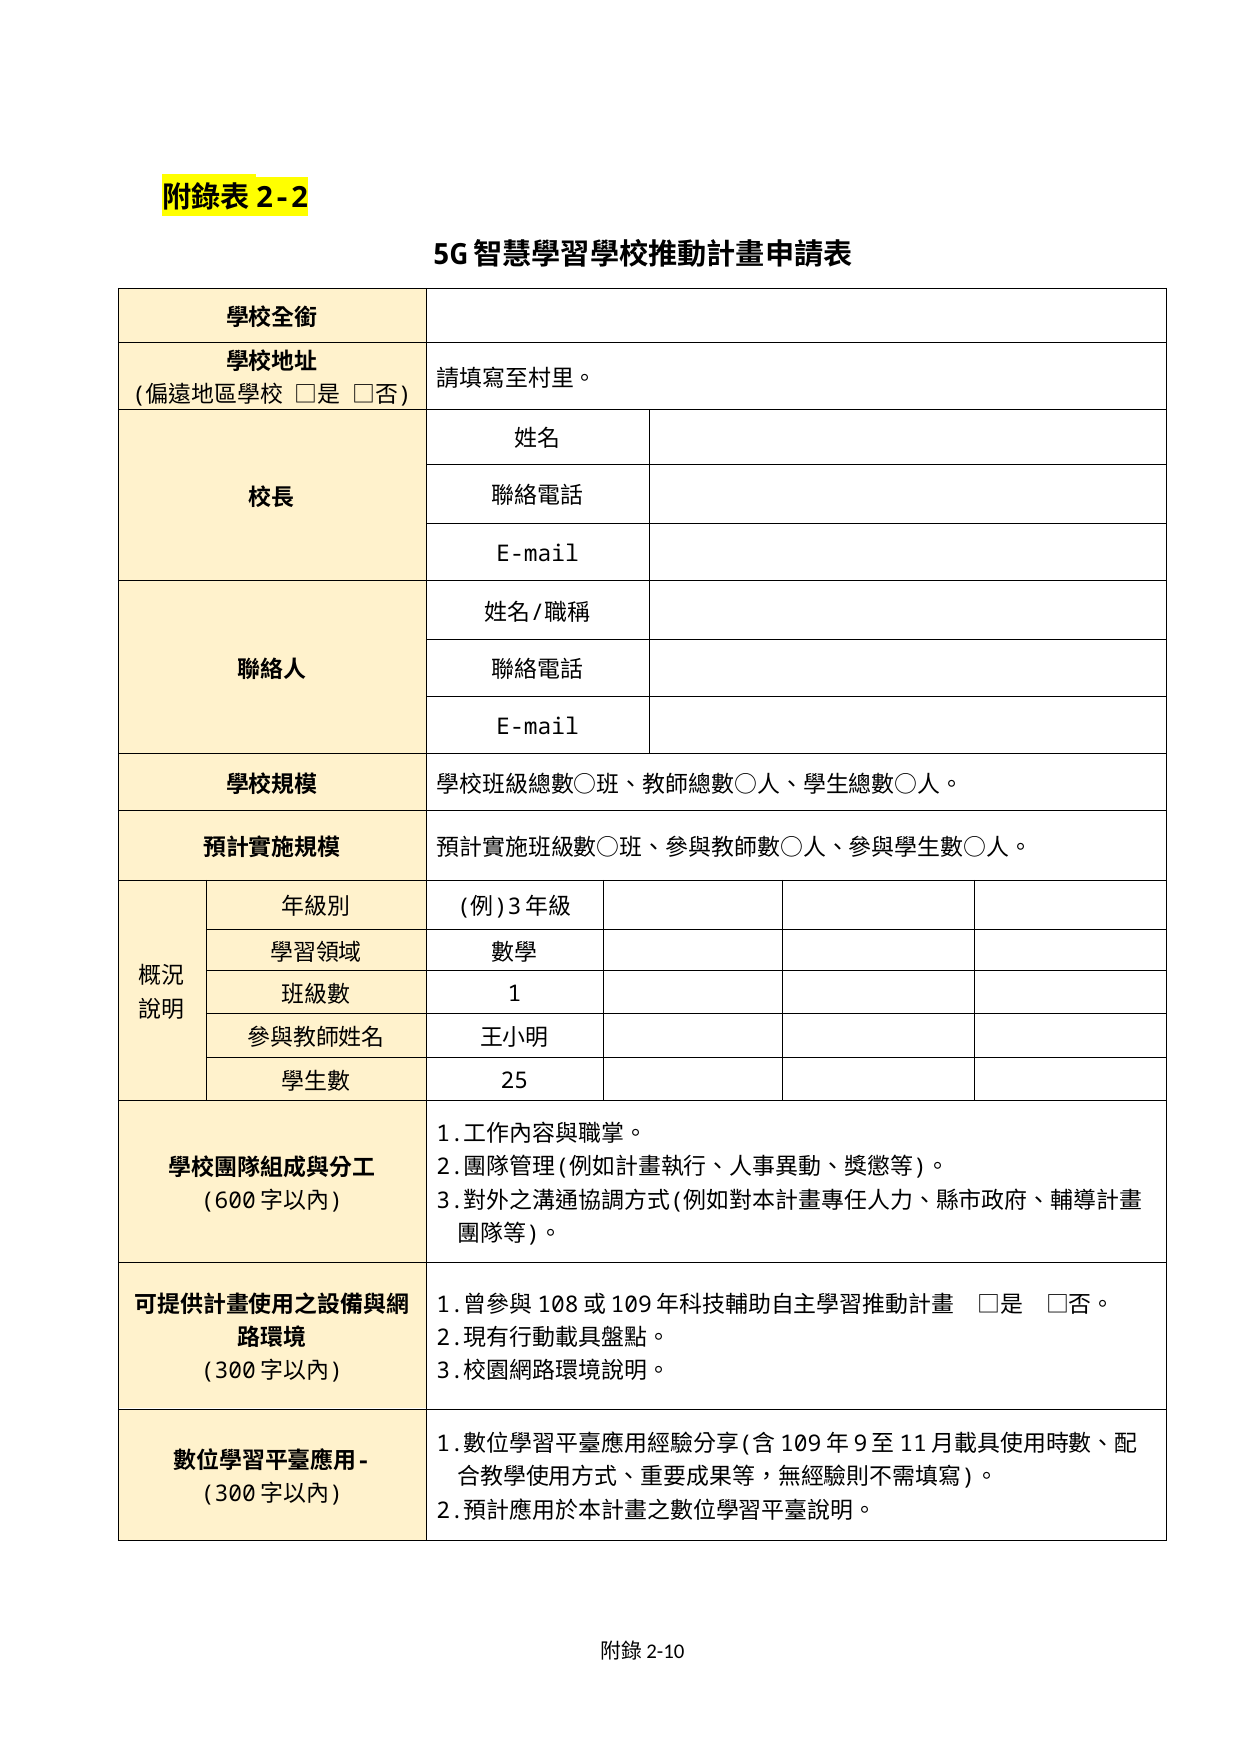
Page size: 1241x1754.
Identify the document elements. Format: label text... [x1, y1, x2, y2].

table_cell [975, 881, 1166, 929]
table_header [427, 289, 1166, 342]
table_cell 學校規模 [119, 754, 426, 810]
table_cell 參與教師姓名 [207, 1014, 426, 1057]
table_cell 學校地址 (偏遠地區學校 □是 □否) [119, 343, 426, 409]
table_cell 概況說明 [119, 881, 206, 1100]
table_cell [650, 697, 1166, 753]
table_cell 班級數 [207, 971, 426, 1013]
table_cell 1 [427, 971, 603, 1013]
table_cell [783, 971, 974, 1013]
table_cell 請填寫至村里。 [427, 343, 1166, 409]
table_cell 學校班級總數○班、教師總數○人、學生總數○人。 [427, 754, 1166, 810]
table_cell [650, 410, 1166, 463]
table_cell 預計實施規模 [119, 811, 426, 880]
table_cell 學生數 [207, 1058, 426, 1100]
text 附錄表2-2 [162, 174, 1122, 216]
table_cell [604, 930, 782, 970]
table_cell 1.曾參與108或109年科技輔助自主學習推動計畫 □是 □否。 2.現有行動載具盤點。 3.校園網路環境說明。 [427, 1263, 1166, 1408]
table_cell [975, 971, 1166, 1013]
table_cell 1.工作內容與職掌。 2.團隊管理(例如計畫執行、人事異動、獎懲等)。 3.對外之溝通協調方式(例如對本計畫專任人力、縣市政府、輔導計畫團隊等)。 [427, 1101, 1166, 1262]
table_cell [975, 930, 1166, 970]
table_cell [975, 1058, 1166, 1100]
table_cell 年級別 [207, 881, 426, 929]
table_cell [650, 524, 1166, 580]
table_cell [604, 1058, 782, 1100]
text 5G智慧學習學校推動計畫申請表 [162, 231, 1122, 273]
table_cell 數位學習平臺應用- (300字以內) [119, 1410, 426, 1540]
table_cell [604, 1014, 782, 1057]
table_cell 校長 [119, 410, 426, 580]
table_cell [650, 465, 1166, 523]
table_cell [650, 640, 1166, 696]
table_cell 數學 [427, 930, 603, 970]
table_cell [975, 1014, 1166, 1057]
table_cell E-mail [427, 524, 649, 580]
table_cell (例)3年級 [427, 881, 603, 929]
table_cell 1.數位學習平臺應用經驗分享(含109年9至11月載具使用時數、配合教學使用方式、重要成果等，無經驗則不需填寫)。 2.預計應用於本計畫之數位學習平臺說明。 [427, 1410, 1166, 1540]
table_cell 可提供計畫使用之設備與網路環境 (300字以內) [119, 1263, 426, 1408]
table_cell 姓名 [427, 410, 649, 463]
table_cell 25 [427, 1058, 603, 1100]
table_cell E-mail [427, 697, 649, 753]
table_cell 姓名/職稱 [427, 581, 649, 639]
table_cell [783, 1058, 974, 1100]
table_cell [604, 881, 782, 929]
table_cell 預計實施班級數○班、參與教師數○人、參與學生數○人。 [427, 811, 1166, 880]
table_cell 學習領域 [207, 930, 426, 970]
table_cell 聯絡電話 [427, 465, 649, 523]
table_cell 學校團隊組成與分工 (600字以內) [119, 1101, 426, 1262]
table_cell 王小明 [427, 1014, 603, 1057]
table_cell [783, 930, 974, 970]
table_cell [650, 581, 1166, 639]
table_cell [604, 971, 782, 1013]
table_cell 聯絡人 [119, 581, 426, 753]
table_cell [783, 881, 974, 929]
table_header 學校全銜 [119, 289, 426, 342]
table_cell 聯絡電話 [427, 640, 649, 696]
table_cell [783, 1014, 974, 1057]
